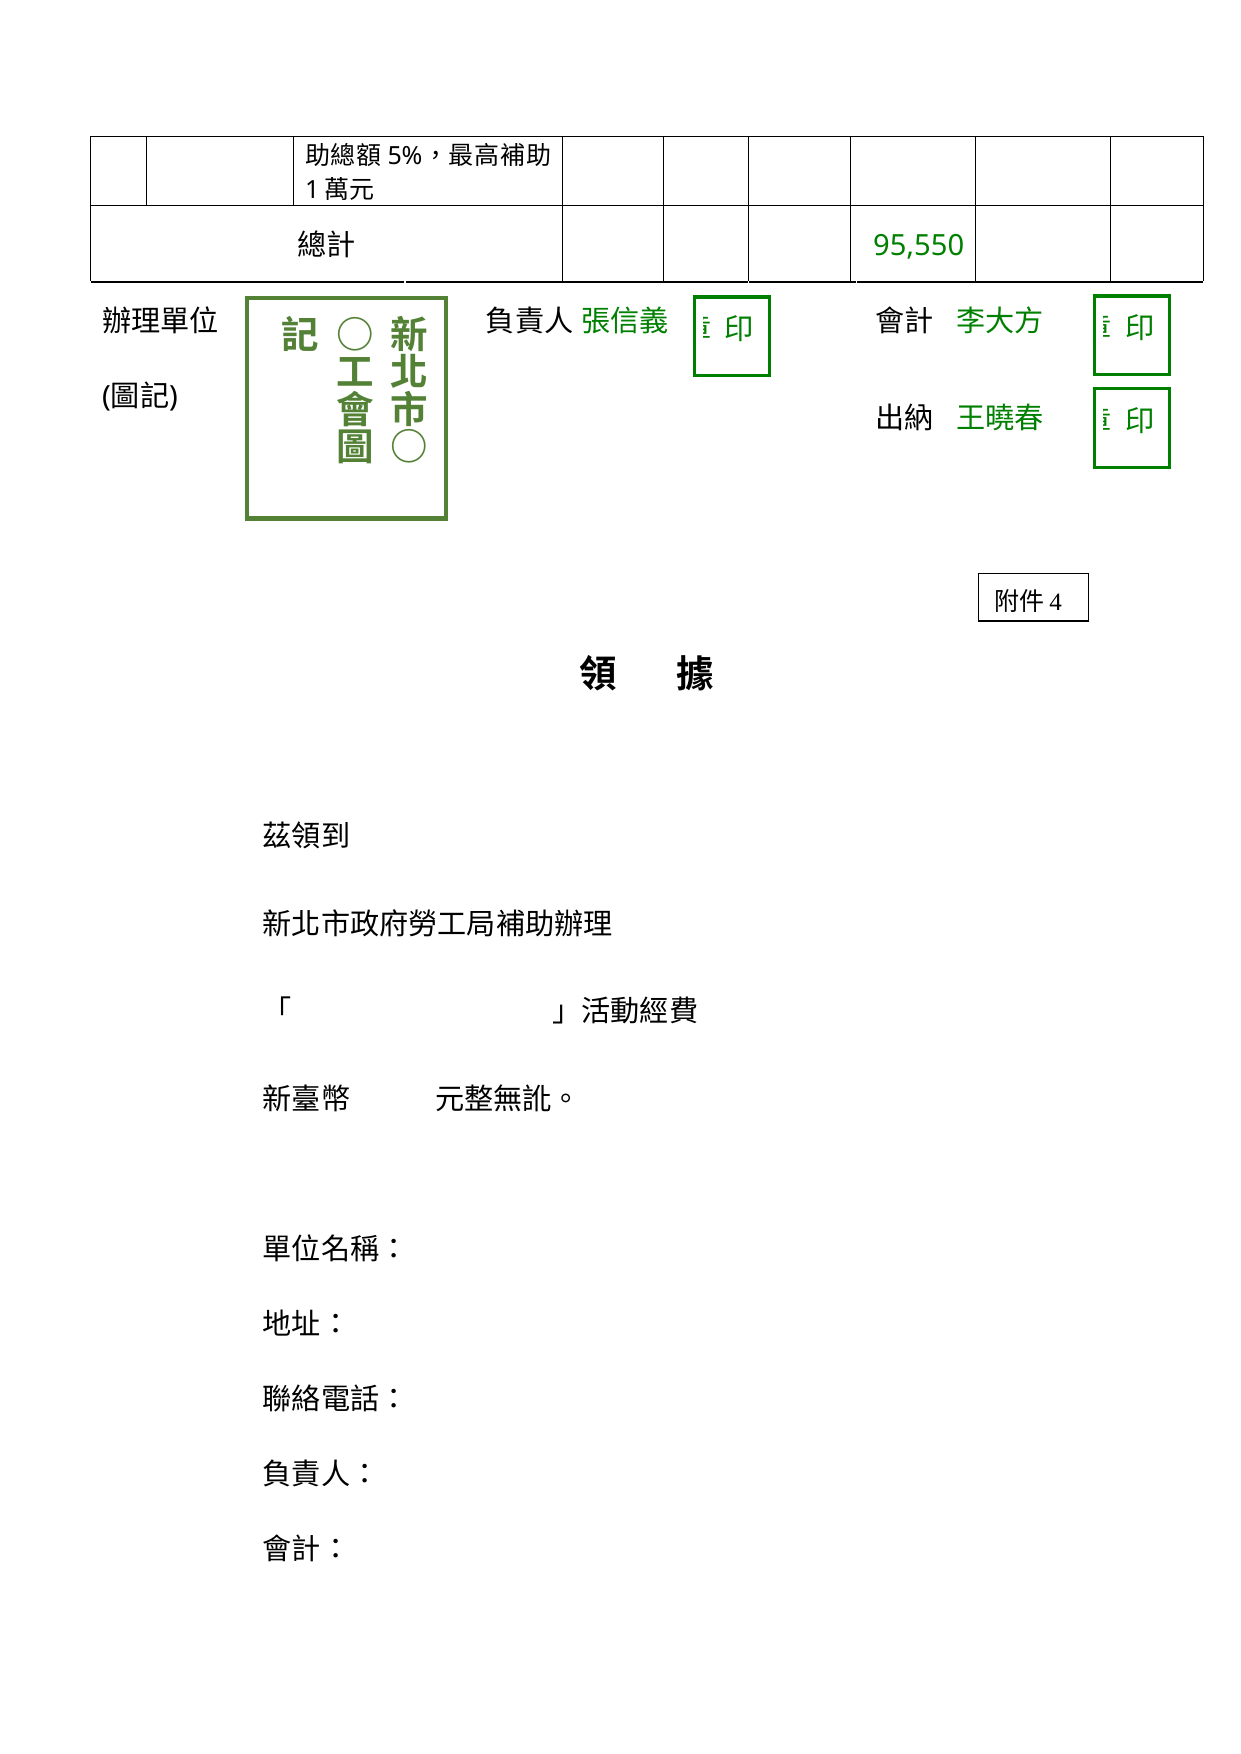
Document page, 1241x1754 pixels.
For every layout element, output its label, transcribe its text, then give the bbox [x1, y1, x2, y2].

table_cell [664, 137, 748, 205]
table_cell [91, 137, 146, 205]
text 聯絡電話： [262, 1359, 1106, 1434]
table_cell [851, 137, 975, 205]
table_cell [749, 137, 850, 205]
text 新北市政府勞工局補助辦理 [262, 884, 1106, 959]
text 茲領到 [262, 797, 1106, 872]
table_cell 負責人 張信義 [406, 283, 748, 521]
text 單位名稱： [262, 1209, 1106, 1284]
table_cell [1111, 206, 1203, 281]
table_cell 會計 李大方 出納 王曉春 [857, 283, 1203, 521]
table_cell [1111, 137, 1203, 205]
text 「 」活動經費 [262, 972, 1106, 1047]
table_cell 總計 [91, 206, 562, 281]
table_cell [976, 137, 1110, 205]
table_cell [147, 137, 293, 205]
table_cell [563, 206, 663, 281]
text 附件4 [994, 582, 1073, 613]
table_cell [749, 206, 850, 281]
table_cell 95,550 [851, 206, 975, 281]
table_cell [664, 206, 748, 281]
table_cell [976, 206, 1110, 281]
table_cell [749, 283, 856, 521]
text 新臺幣 元整無訛。 [262, 1059, 1106, 1134]
table_cell 辦理單位 (圖記) [91, 283, 404, 521]
text 會計： [262, 1509, 1106, 1584]
text 領 據 [187, 634, 1106, 709]
text 負責人： [262, 1434, 1106, 1509]
table_cell 助總額5%，最高補助1萬元 [294, 137, 562, 205]
table_cell [563, 137, 663, 205]
text 地址： [262, 1284, 1106, 1359]
